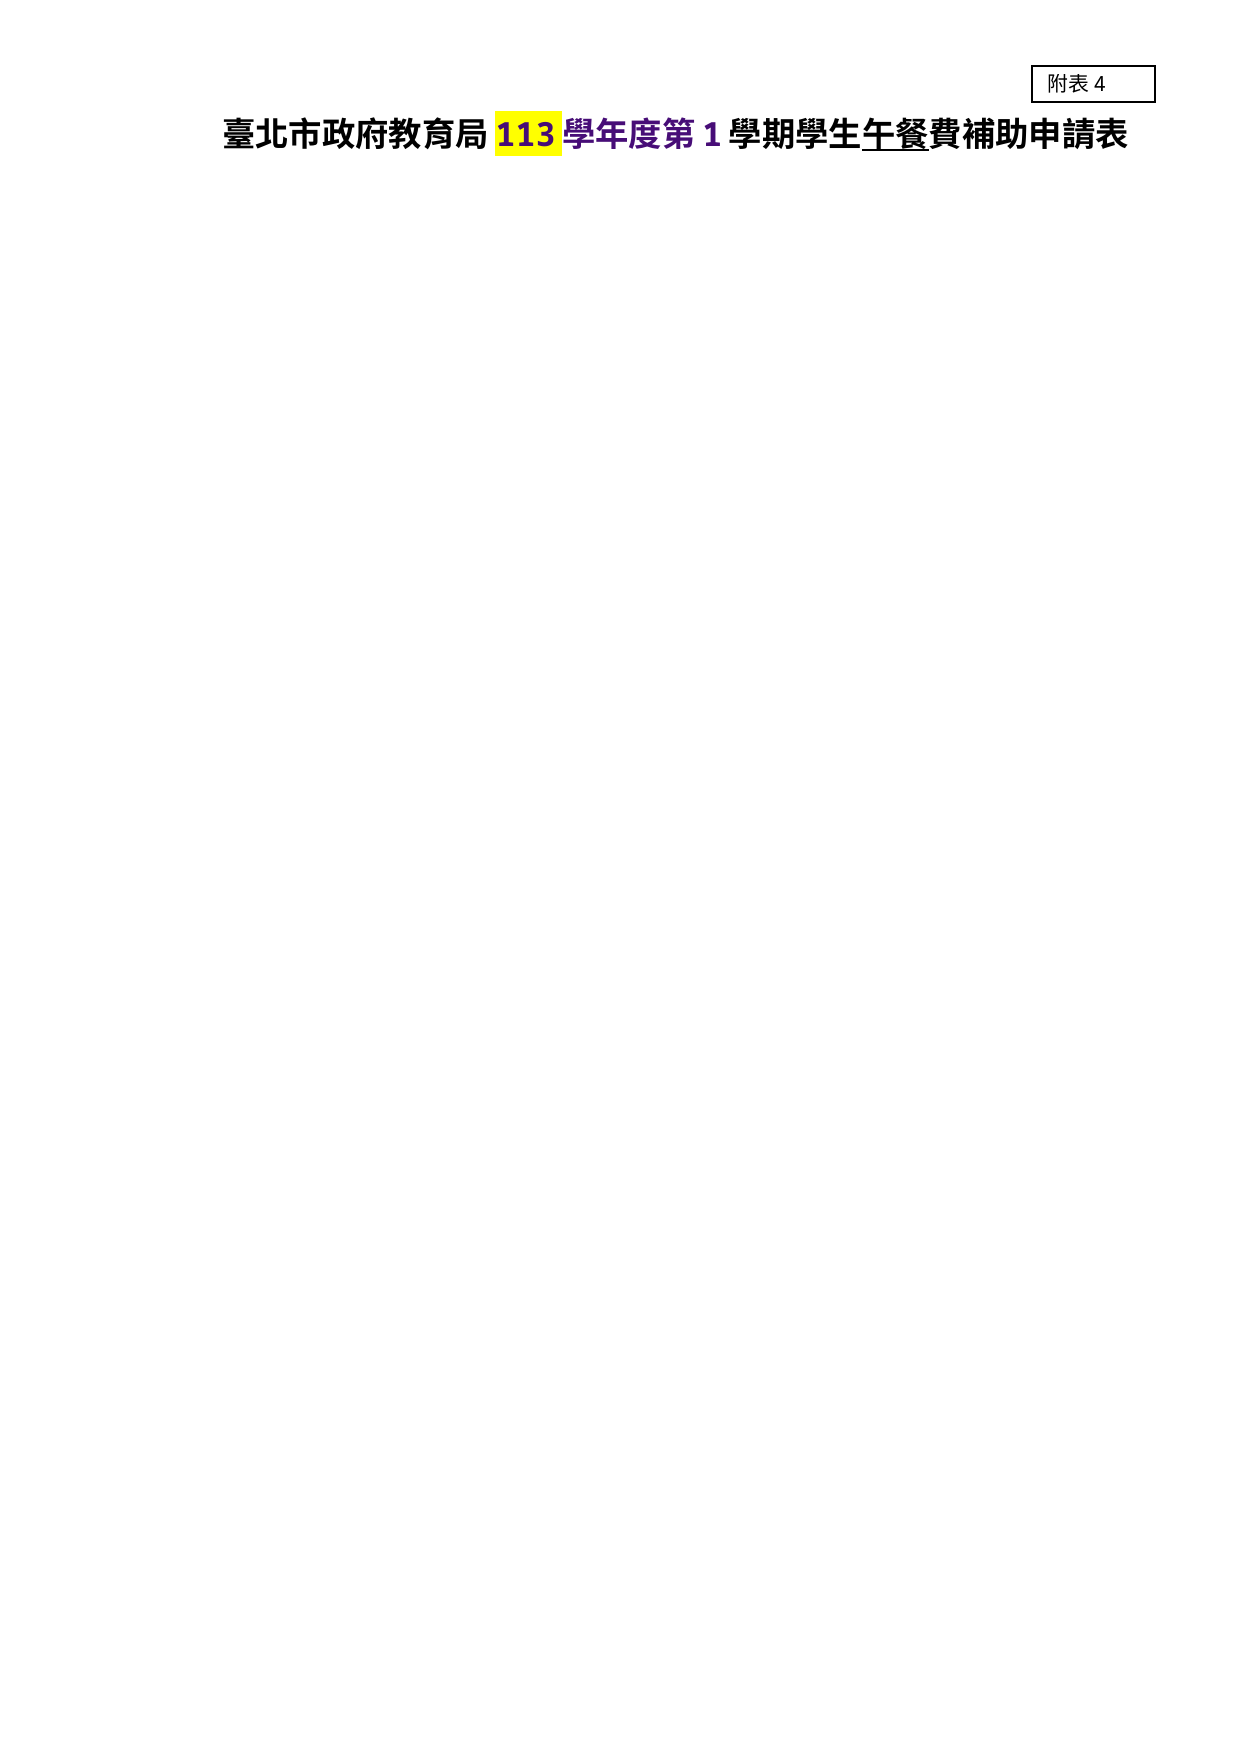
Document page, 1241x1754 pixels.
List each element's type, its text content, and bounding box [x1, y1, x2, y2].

text 臺北市政府教育局113學年度第1學期學生午餐費補助申請表 [77, 90, 1240, 153]
text 臺北市政府教育局113學年度第1學期學生午餐費補助申請表 [1033, 67, 1154, 101]
text 附表4 [1047, 74, 1139, 94]
